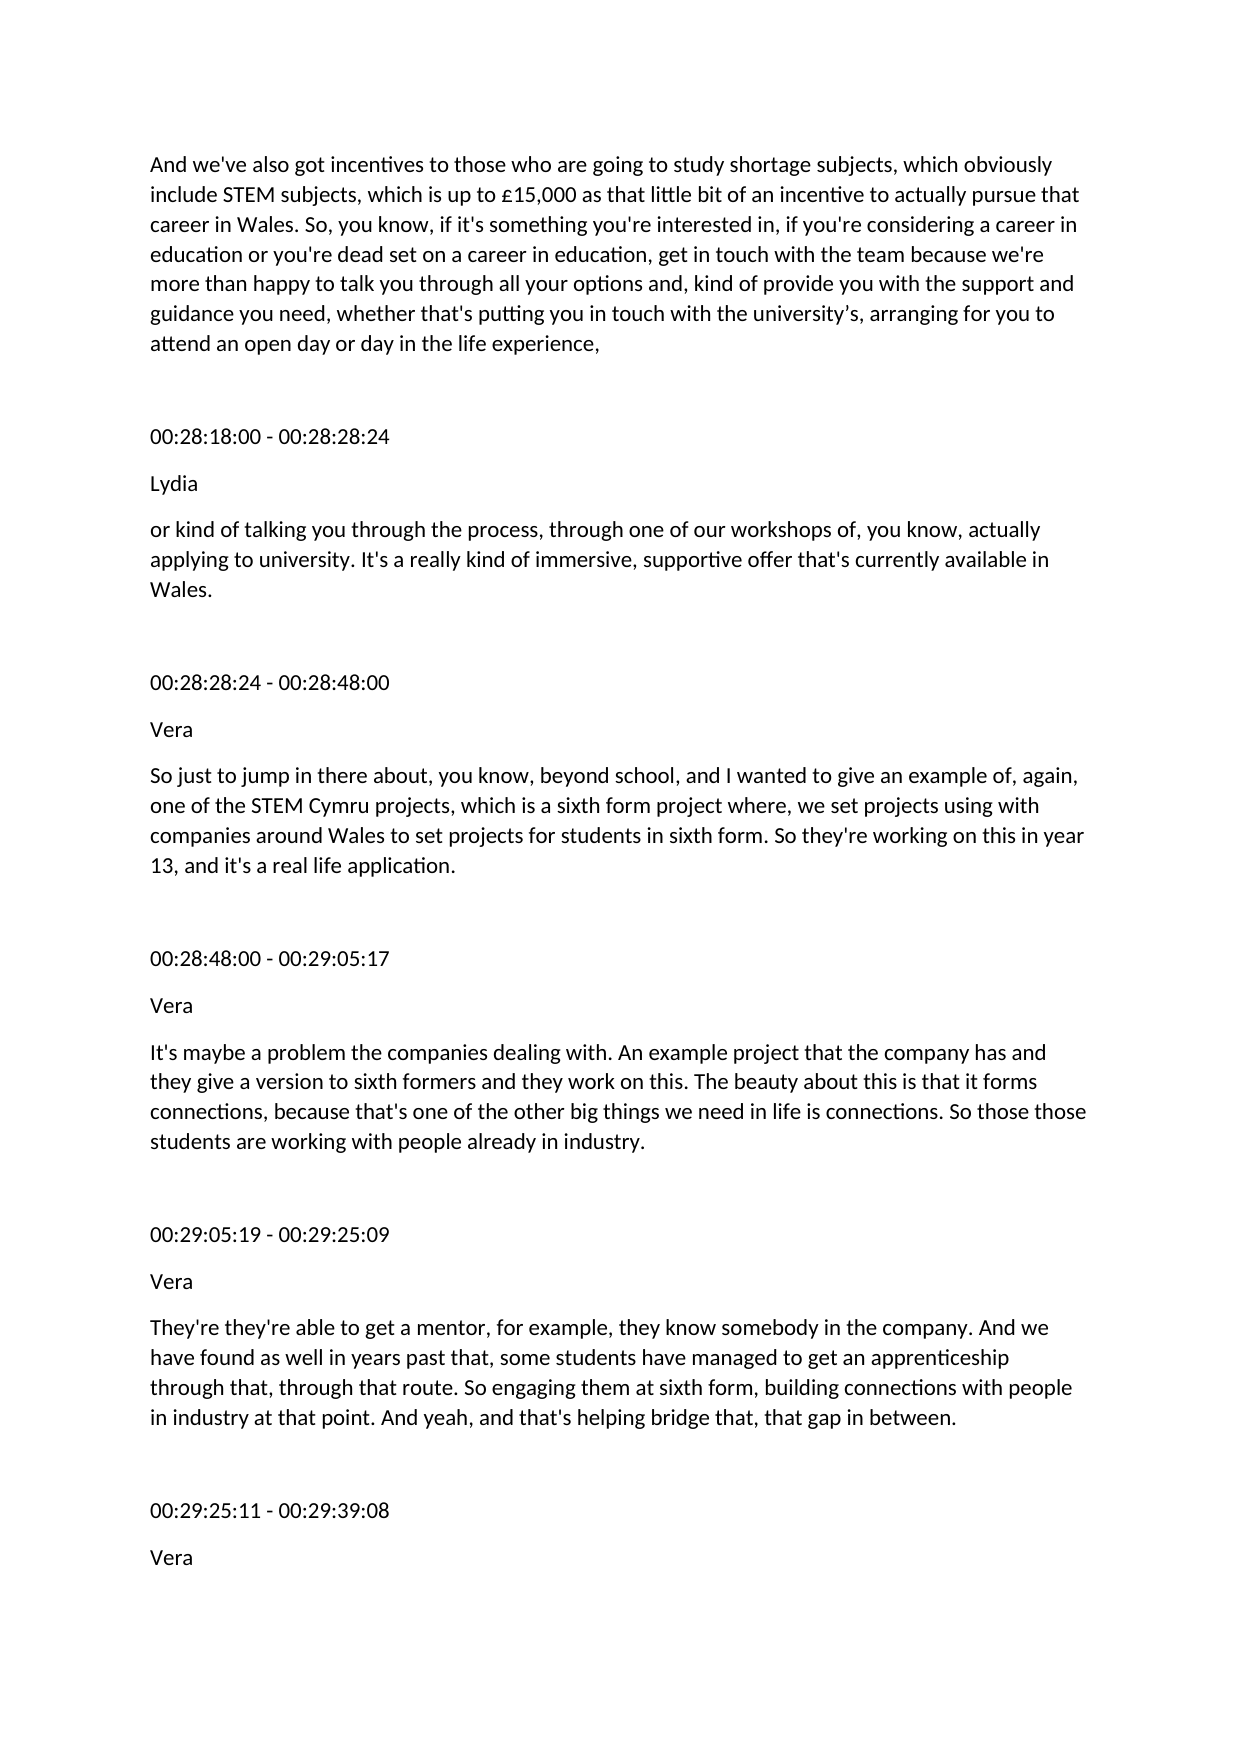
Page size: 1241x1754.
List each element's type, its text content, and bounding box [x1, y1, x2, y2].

text So just to jump in there about, you know, beyond school, and I wanted to give an example of, again, one of the STEM Cymru projects, which is a sixth form project where, we set projects using with companies around Wales to set projects for students in sixth form. So they're working on this in year 13, and it's a real life application. [150, 762, 1090, 879]
text or kind of talking you through the process, through one of our workshops of, you know, actually applying to university. It's a really kind of immersive, supportive offer that's currently available in Wales. [150, 516, 1090, 603]
text And we've also got incentives to those who are going to study shortage subjects, which obviously include STEM subjects, which is up to £15,000 as that little bit of an incentive to actually pursue that career in Wales. So, you know, if it's something you're interested in, if you're considering a career in education or you're dead set on a career in education, get in touch with the team because we're more than happy to talk you through all your options and, kind of provide you with the support and guidance you need, whether that's putting you in touch with the university’s, arranging for you to attend an open day or day in the life experience, [150, 150, 1090, 357]
text Vera [150, 991, 1090, 1019]
text They're they're able to get a mentor, for example, they know somebody in the company. And we have found as well in years past that, some students have managed to get an apprenticeship through that, through that route. So engaging them at sixth form, building connections with people in industry at that point. And yeah, and that's helping bridge that, that gap in between. [150, 1313, 1090, 1431]
text 00:29:25:11 - 00:29:39:08 [150, 1496, 1090, 1524]
text Vera [150, 715, 1090, 743]
text 00:28:28:24 - 00:28:48:00 [150, 668, 1090, 697]
text Lydia [150, 469, 1090, 497]
text 00:29:05:19 - 00:29:25:09 [150, 1220, 1090, 1248]
text Vera [150, 1267, 1090, 1295]
text It's maybe a problem the companies dealing with. An example project that the company has and they give a version to sixth formers and they work on this. The beauty about this is that it forms connections, because that's one of the other big things we need in life is connections. So those those students are working with people already in industry. [150, 1038, 1090, 1155]
text 00:28:48:00 - 00:29:05:17 [150, 944, 1090, 972]
text Vera [150, 1543, 1090, 1571]
text 00:28:18:00 - 00:28:28:24 [150, 422, 1090, 451]
